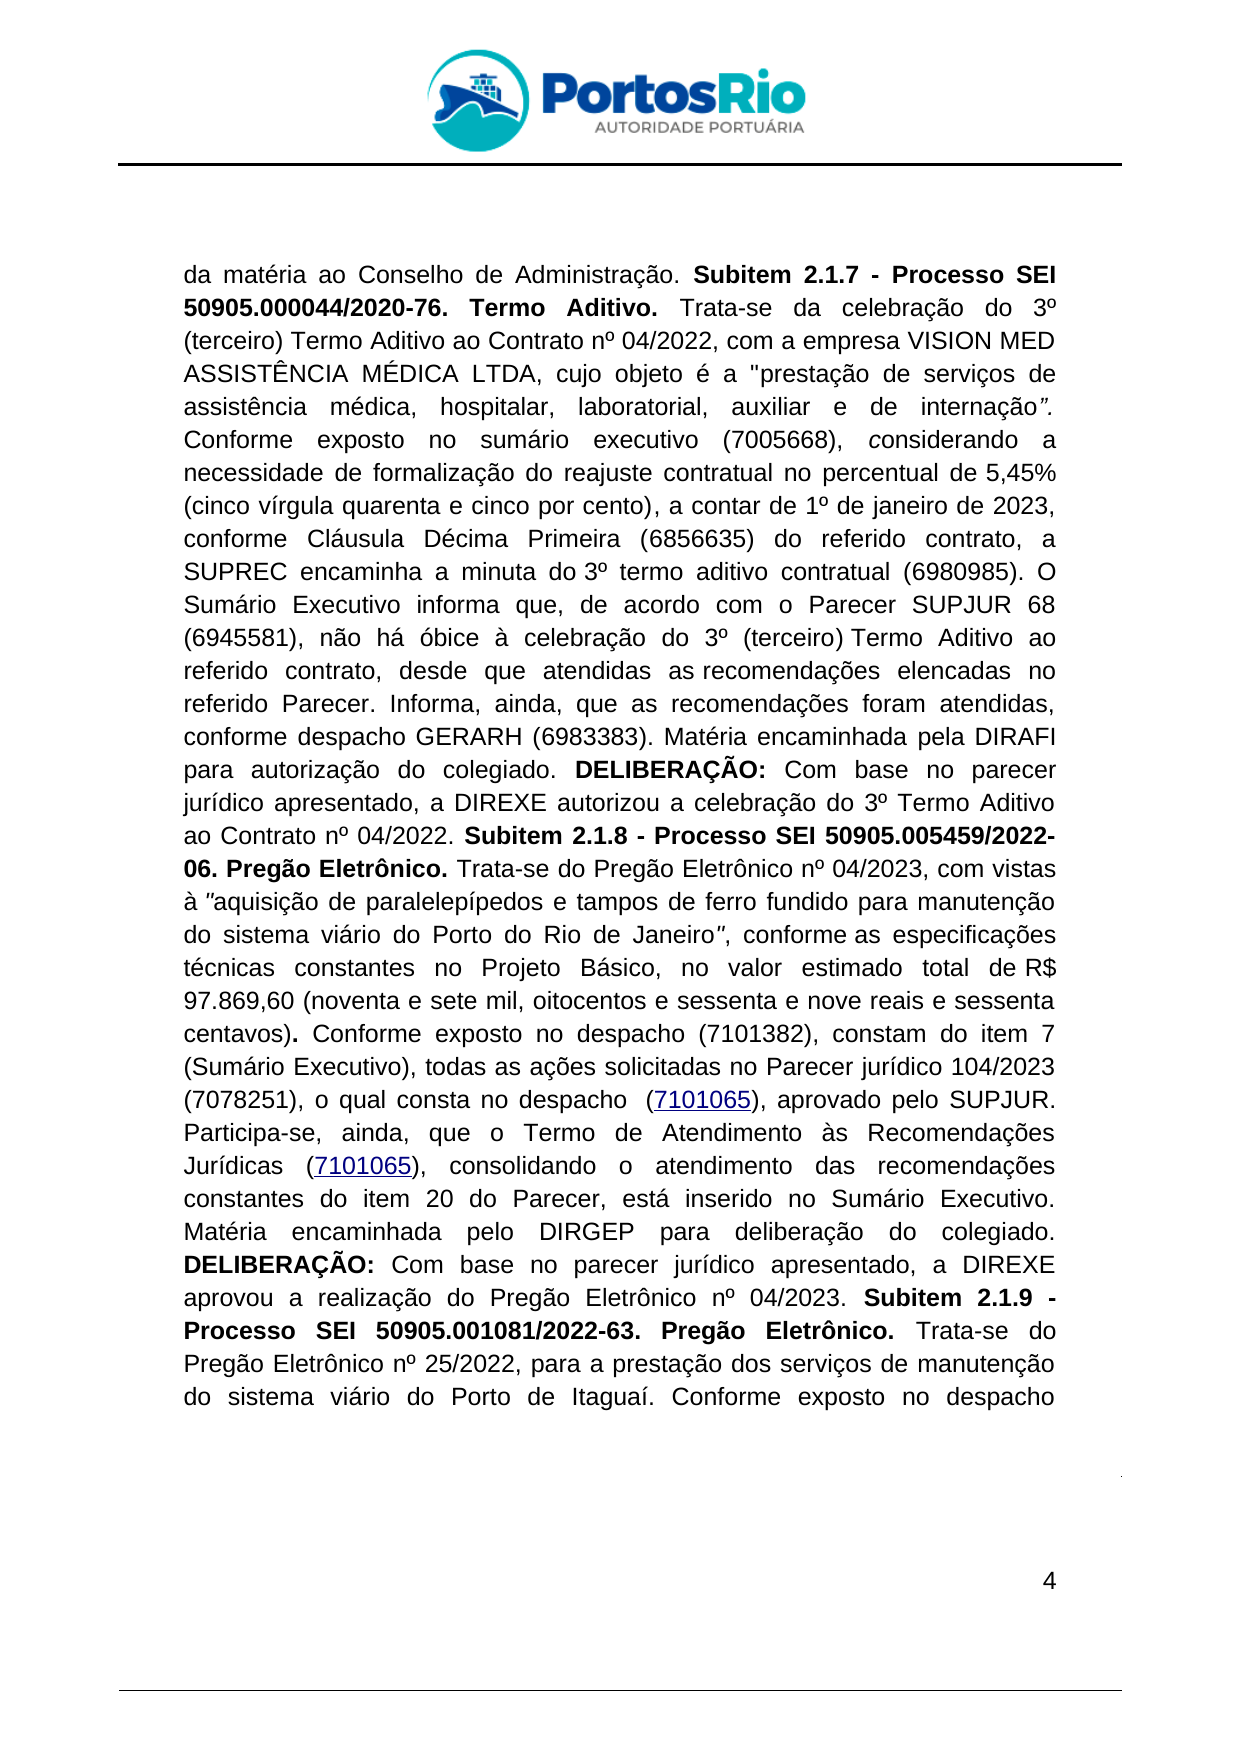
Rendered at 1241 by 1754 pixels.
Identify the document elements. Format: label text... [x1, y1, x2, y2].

text da matéria ao Conselho de Administração. Subitem 2.1.7 - Processo SEI 50905.000044/2020-76. Termo Aditivo. Trata-se da celebração do 3º (terceiro) Termo Aditivo ao Contrato nº 04/2022, com a empresa VISION MED ASSISTÊNCIA MÉDICA LTDA, cujo objeto é a "prestação de serviços de assistência médica, hospitalar, laboratorial, auxiliar e de internação”. Conforme exposto no sumário executivo (7005668), considerando a necessidade de formalização do reajuste contratual no percentual de 5,45% (cinco vírgula quarenta e cinco por cento), a contar de 1º de janeiro de 2023, conforme Cláusula Décima Primeira (6856635) do referido contrato, a SUPREC encaminha a minuta do 3º termo aditivo contratual (6980985). O Sumário Executivo informa que, de acordo com o Parecer SUPJUR 68 (6945581), não há óbice à celebração do 3º (terceiro) Termo Aditivo ao referido contrato, desde que atendidas as recomendações elencadas no referido Parecer. Informa, ainda, que as recomendações foram atendidas, conforme despacho GERARH (6983383). Matéria encaminhada pela DIRAFI para autorização do colegiado. DELIBERAÇÃO: Com base no parecer jurídico apresentado, a DIREXE autorizou a celebração do 3º Termo Aditivo ao Contrato nº 04/2022. Subitem 2.1.8 - Processo SEI 50905.005459/2022-06. Pregão Eletrônico. Trata-se do Pregão Eletrônico nº 04/2023, com vistas à "aquisição de paralelepípedos e tampos de ferro fundido para manutenção do sistema viário do Porto do Rio de Janeiro", conforme as especificações técnicas constantes no Projeto Básico, no valor estimado total de R$ 97.869,60 (noventa e sete mil, oitocentos e sessenta e nove reais e sessenta centavos). Conforme exposto no despacho (7101382), constam do item 7 (Sumário Executivo), todas as ações solicitadas no Parecer jurídico 104/2023 (7078251), o qual consta no despacho (7101065), aprovado pelo SUPJUR. Participa-se, ainda, que o Termo de Atendimento às Recomendações Jurídicas (7101065), consolidando o atendimento das recomendações constantes do item 20 do Parecer, está inserido no Sumário Executivo. Matéria encaminhada pelo DIRGEP para deliberação do colegiado. DELIBERAÇÃO: Com base no parecer jurídico apresentado, a DIREXE aprovou a realização do Pregão Eletrônico nº 04/2023. Subitem 2.1.9 - Processo SEI 50905.001081/2022-63. Pregão Eletrônico. Trata-se do Pregão Eletrônico nº 25/2022, para a prestação dos serviços de manutenção do sistema viário do Porto de Itaguaí. Conforme exposto no despacho [119, 196, 1121, 1476]
